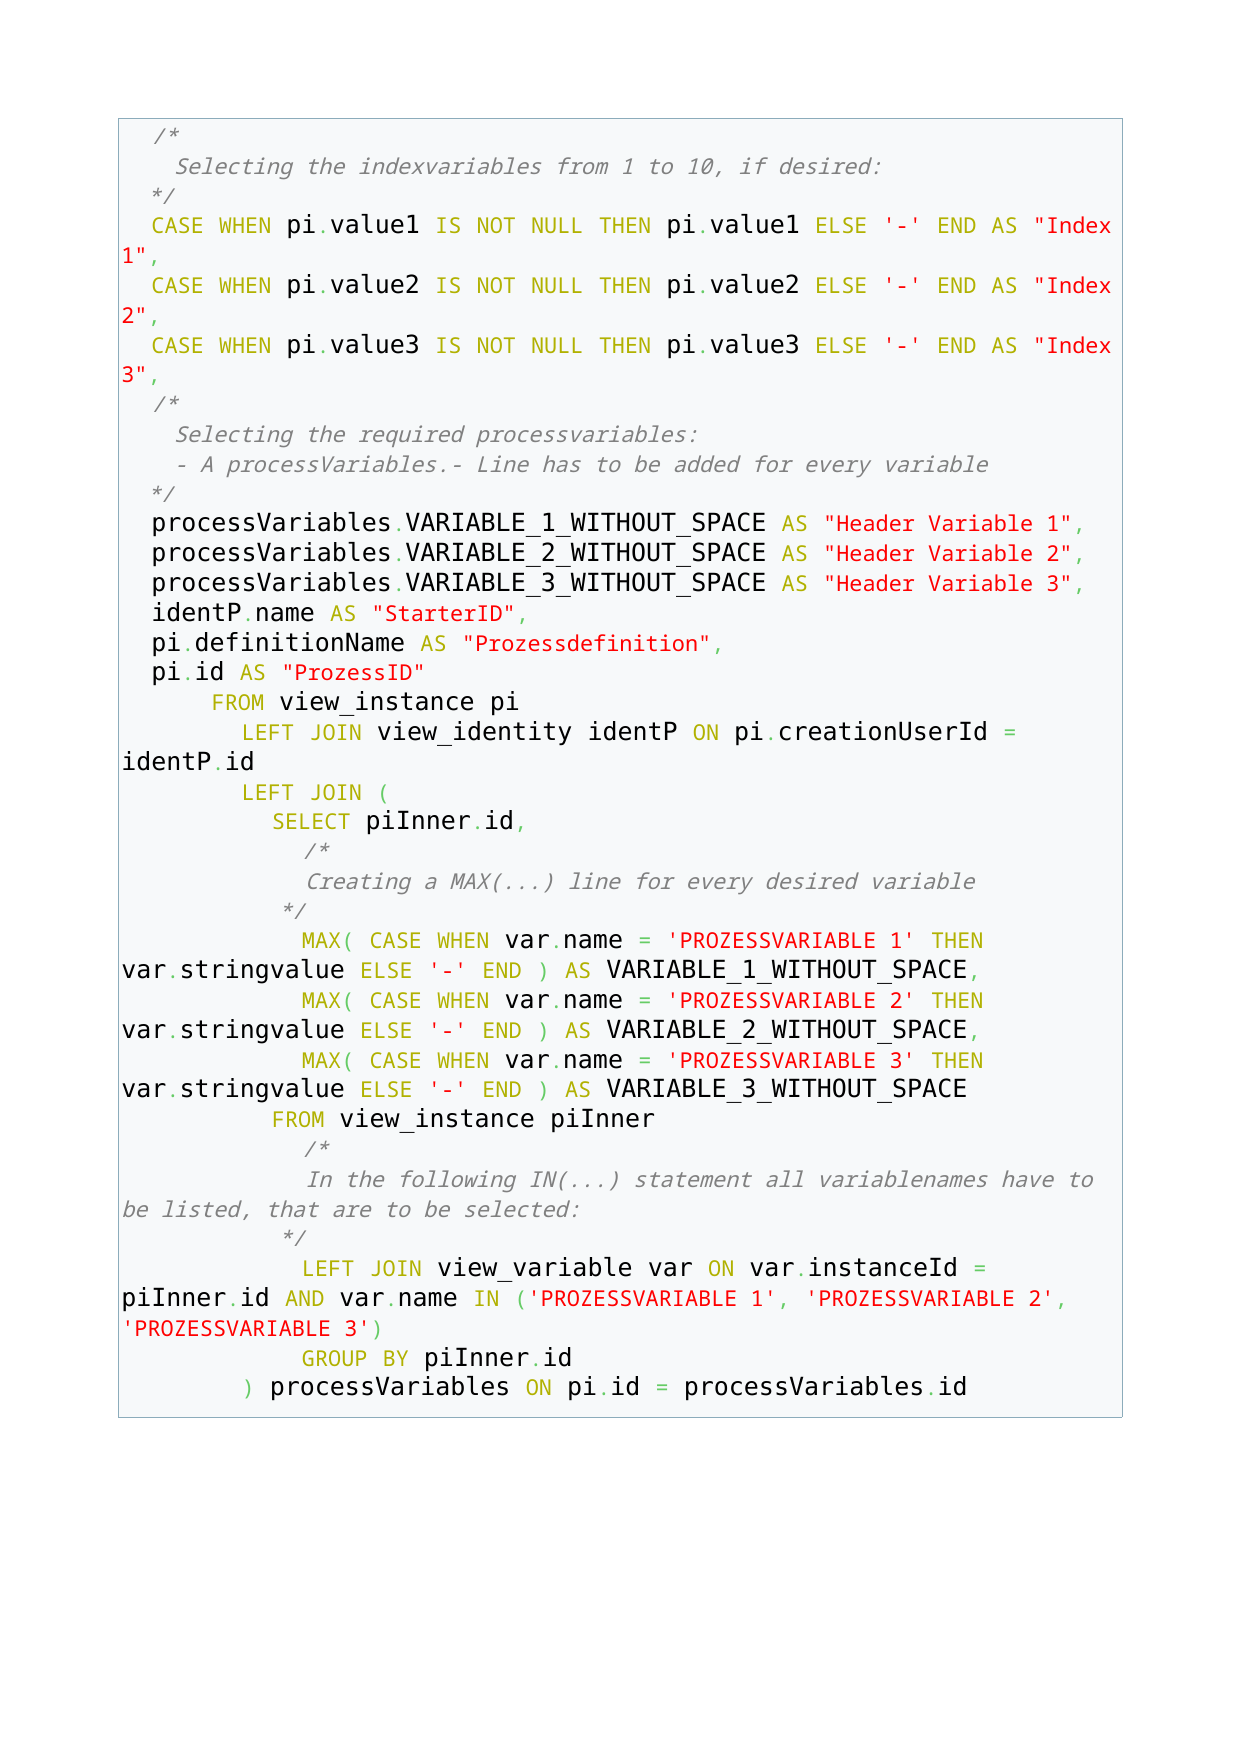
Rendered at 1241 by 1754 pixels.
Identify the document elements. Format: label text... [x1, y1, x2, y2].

table_header /* Selecting the indexvariables from 1 to 10, if desired: */ CASE WHEN pi.value1 IS NOT NULL THEN pi.value1 ELSE '-' END AS "Index 1", CASE WHEN pi.value2 IS NOT NULL THEN pi.value2 ELSE '-' END AS "Index 2", CASE WHEN pi.value3 IS NOT NULL THEN pi.value3 ELSE '-' END AS "Index 3", /* Selecting the required processvariables: - A processVariables.- Line has to be added for every variable */ processVariables.VARIABLE_1_WITHOUT_SPACE AS "Header Variable 1", processVariables.VARIABLE_2_WITHOUT_SPACE AS "Header Variable 2", processVariables.VARIABLE_3_WITHOUT_SPACE AS "Header Variable 3", identP.name AS "StarterID", pi.definitionName AS "Prozessdefinition", pi.id AS "ProzessID" FROM view_instance pi LEFT JOIN view_identity identP ON pi.creationUserId = identP.id LEFT JOIN ( SELECT piInner.id, /* Creating a MAX(...) line for every desired variable */ MAX( CASE WHEN var.name = 'PROZESSVARIABLE 1' THEN var.stringvalue ELSE '-' END ) AS VARIABLE_1_WITHOUT_SPACE, MAX( CASE WHEN var.name = 'PROZESSVARIABLE 2' THEN var.stringvalue ELSE '-' END ) AS VARIABLE_2_WITHOUT_SPACE, MAX( CASE WHEN var.name = 'PROZESSVARIABLE 3' THEN var.stringvalue ELSE '-' END ) AS VARIABLE_3_WITHOUT_SPACE FROM view_instance piInner /* In the following IN(...) statement all variablenames have to be listed, that are to be selected: */ LEFT JOIN view_variable var ON var.instanceId = piInner.id AND var.name IN ('PROZESSVARIABLE 1', 'PROZESSVARIABLE 2', 'PROZESSVARIABLE 3') GROUP BY piInner.id ) processVariables ON pi.id = processVariables.id [119, 119, 1122, 1417]
